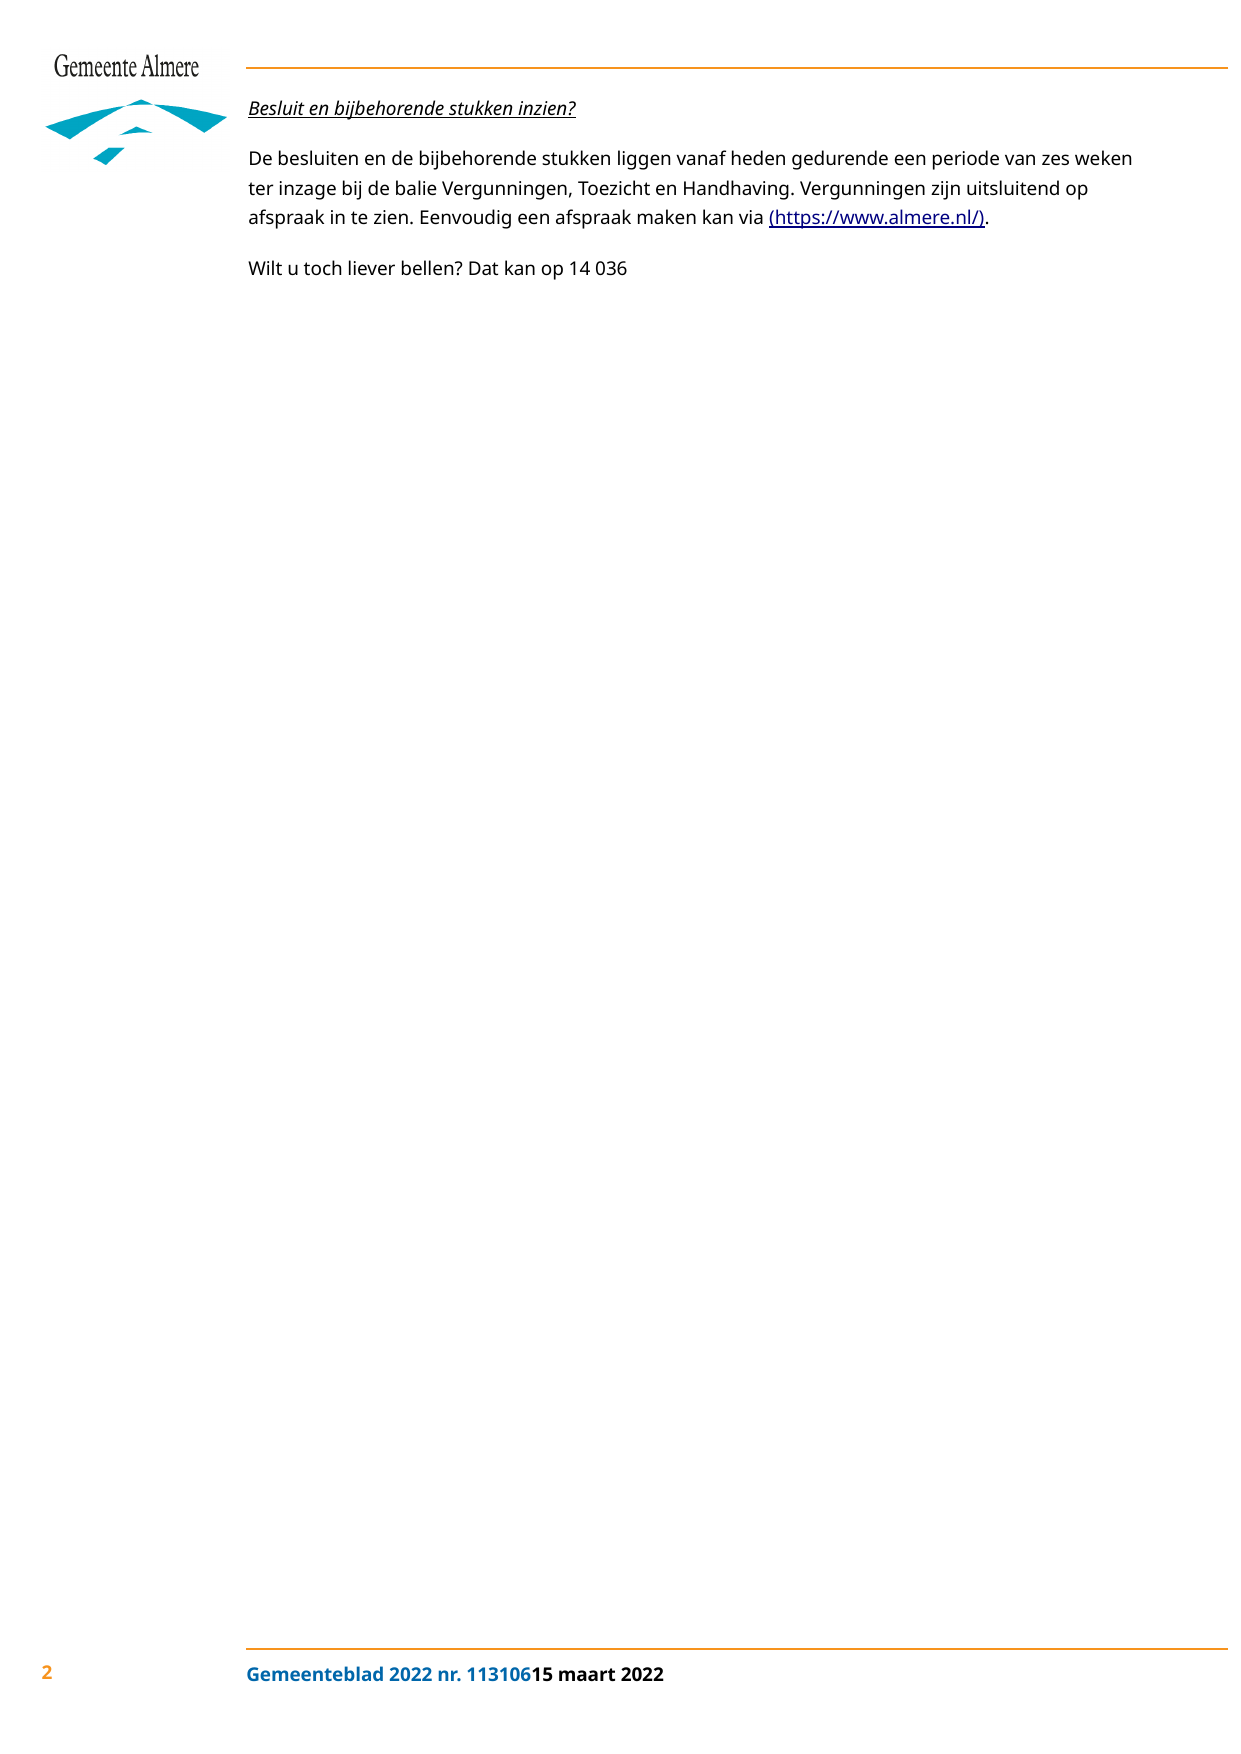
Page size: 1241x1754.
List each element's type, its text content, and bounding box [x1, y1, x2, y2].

picture [41, 47, 231, 172]
text Besluit en bijbehorende stukken inzien? [248, 95, 1152, 121]
text De besluiten en de bijbehorende stukken liggen vanaf heden gedurende een periode van zes weken ter inzage bij de balie Vergunningen, Toezicht en Handhaving. Vergunningen zijn uitsluitend op afspraak in te zien. Eenvoudig een afspraak maken kan via (https://www.almere.nl/). [248, 145, 1152, 230]
text Wilt u toch liever bellen? Dat kan op 14 036 [248, 255, 1152, 281]
